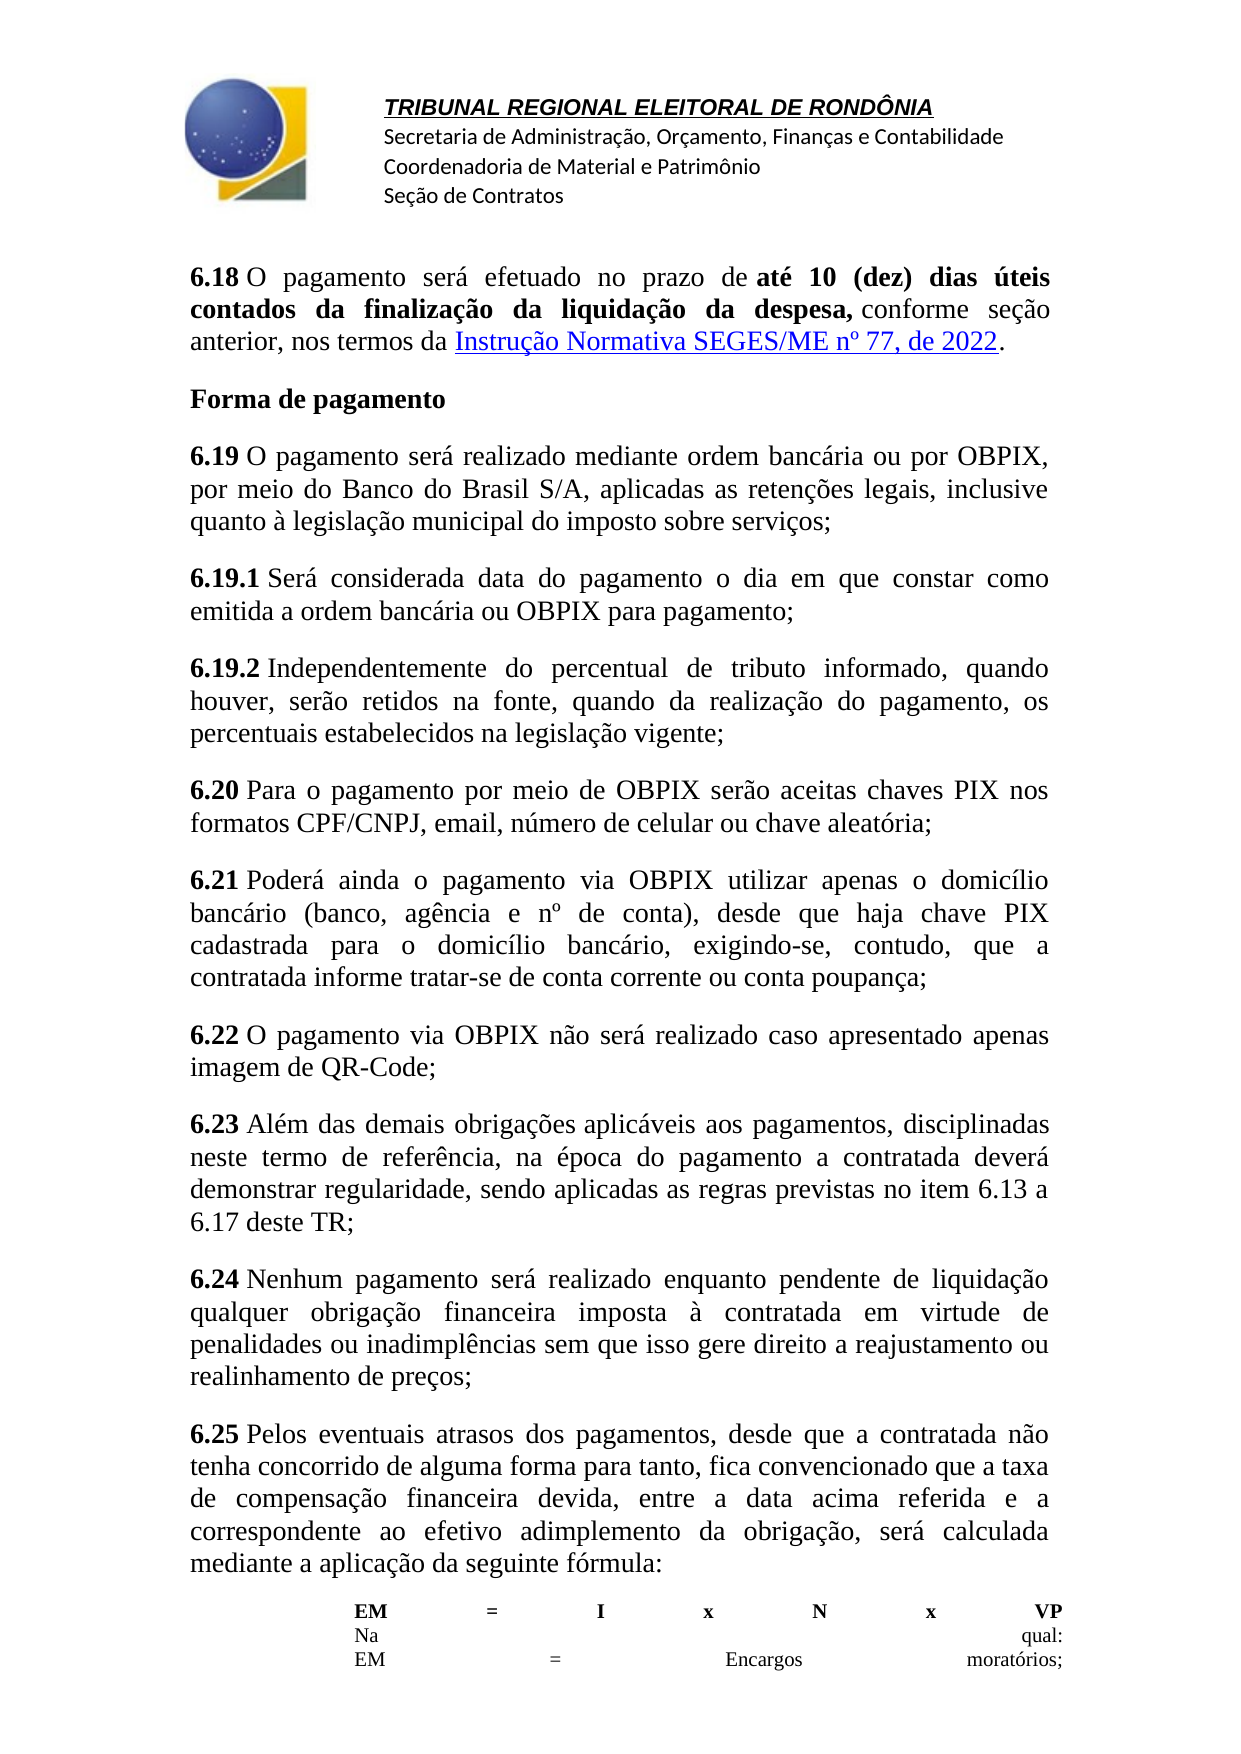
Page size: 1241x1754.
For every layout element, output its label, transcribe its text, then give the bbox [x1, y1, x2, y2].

text 6.24 Nenhum pagamento será realizado enquanto pendente de liquidação qualquer obrigação financeira imposta à contratada em virtude de penalidades ou inadimplências sem que isso gere direito a reajustamento ou realinhamento de preços; [190, 1262, 1051, 1392]
text 6.25 Pelos eventuais atrasos dos pagamentos, desde que a contratada não tenha concorrido de alguma forma para tanto, fica convencionado que a taxa de compensação financeira devida, entre a data acima referida e a correspondente ao efetivo adimplemento da obrigação, será calculada mediante a aplicação da seguinte fórmula: [190, 1417, 1051, 1579]
text 6.19 O pagamento será realizado mediante ordem bancária ou por OBPIX, por meio do Banco do Brasil S/A, aplicadas as retenções legais, inclusive quanto à legislação municipal do imposto sobre serviços; [190, 439, 1051, 536]
text 6.21 Poderá ainda o pagamento via OBPIX utilizar apenas o domicílio bancário (banco, agência e nº de conta), desde que haja chave PIX cadastrada para o domicílio bancário, exigindo-se, contudo, que a contratada informe tratar-se de conta corrente ou conta poupança; [190, 863, 1051, 993]
text 6.20 Para o pagamento por meio de OBPIX serão aceitas chaves PIX nos formatos CPF/CNPJ, email, número de celular ou chave aleatória; [190, 773, 1051, 838]
text 6.22 O pagamento via OBPIX não será realizado caso apresentado apenas imagem de QR-Code; [190, 1018, 1051, 1083]
text 6.19.2 Independentemente do percentual de tributo informado, quando houver, serão retidos na fonte, quando da realização do pagamento, os percentuais estabelecidos na legislação vigente; [190, 651, 1051, 748]
text EM = I x N x VP Na qual: EM = Encargos moratórios; [354, 1599, 1063, 1671]
text Forma de pagamento [190, 382, 1051, 414]
text 6.23 Além das demais obrigações aplicáveis aos pagamentos, disciplinadas neste termo de referência, na época do pagamento a contratada deverá demonstrar regularidade, sendo aplicadas as regras previstas no item 6.13 a 6.17 deste TR; [190, 1108, 1051, 1237]
text 6.18 O pagamento será efetuado no prazo de até 10 (dez) dias úteis contados da finalização da liquidação da despesa, conforme seção anterior, nos termos da Instrução Normativa SEGES/ME nº 77, de 2022. [190, 260, 1051, 357]
text 6.19.1 Será considerada data do pagamento o dia em que constar como emitida a ordem bancária ou OBPIX para pagamento; [190, 561, 1051, 626]
